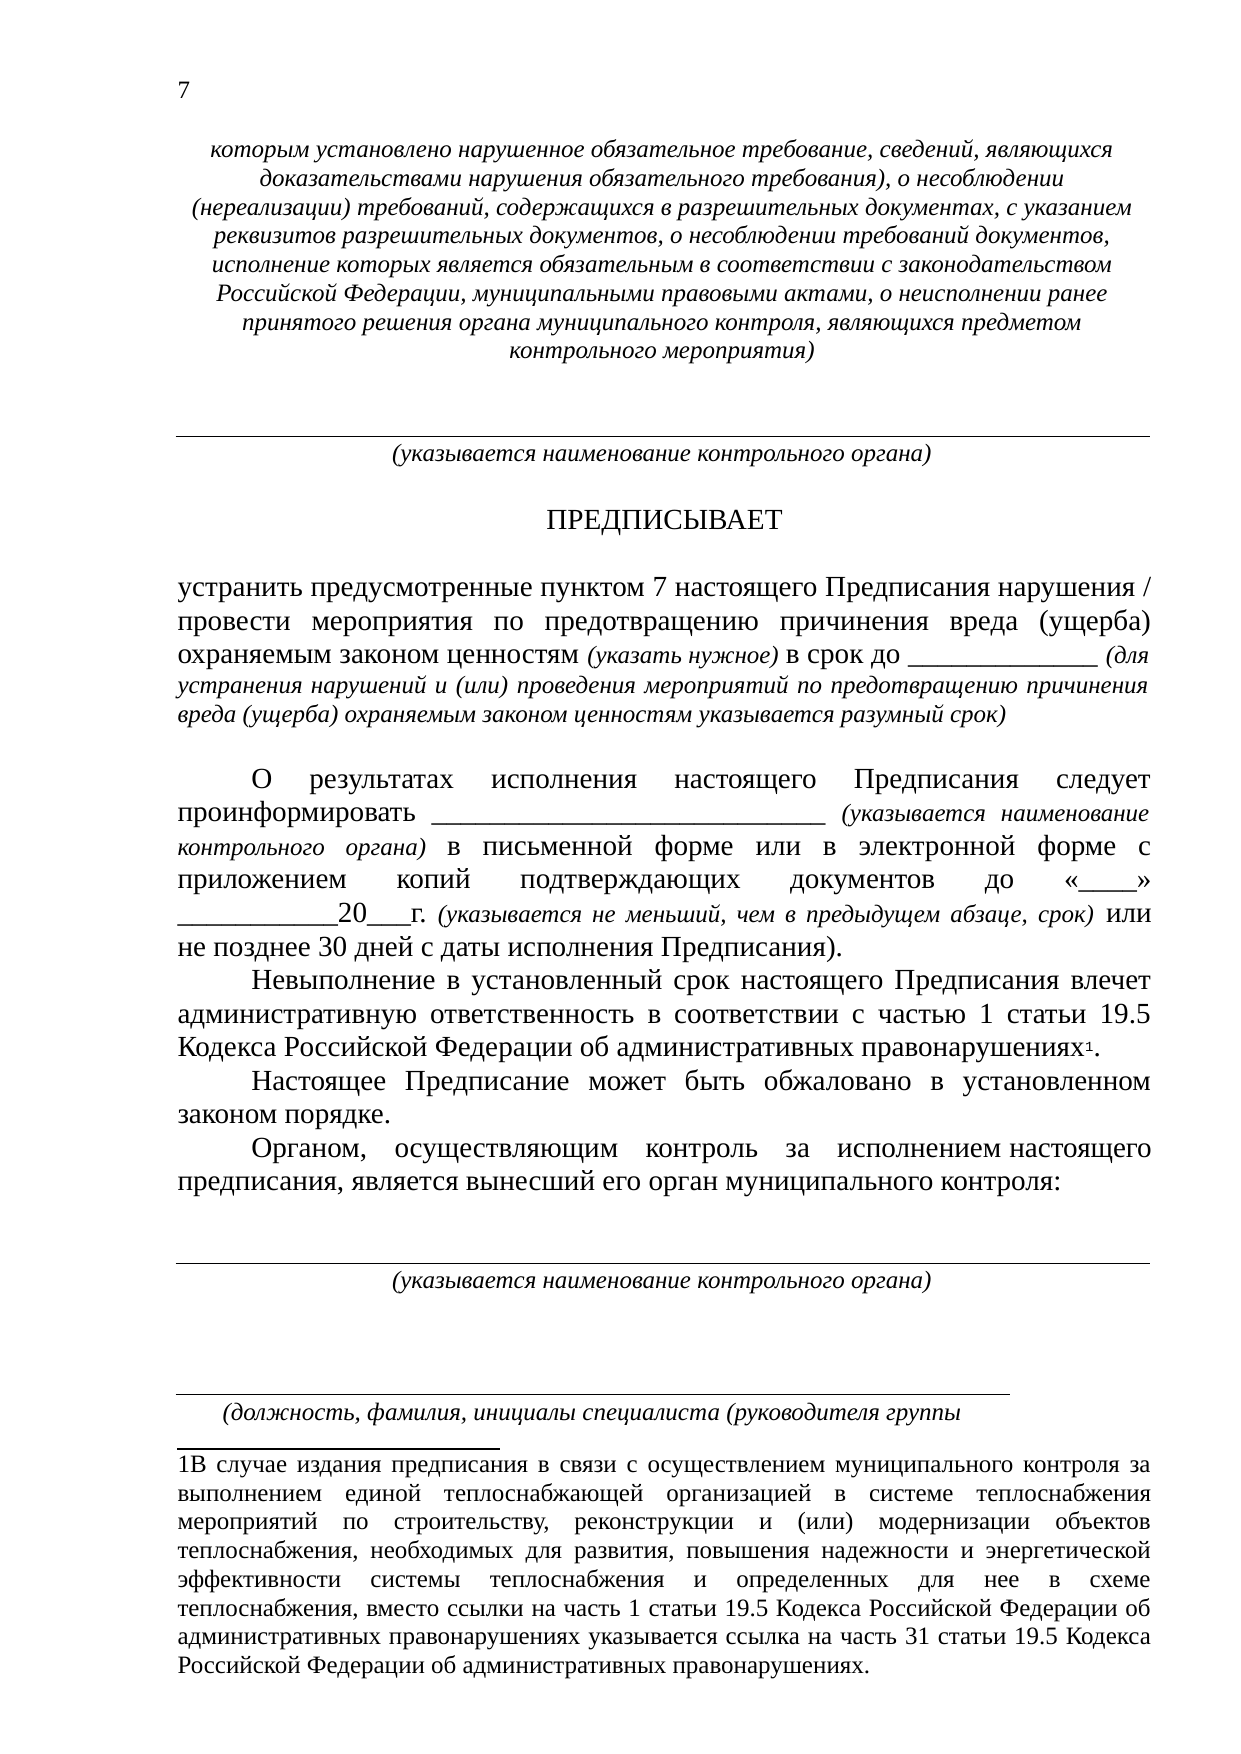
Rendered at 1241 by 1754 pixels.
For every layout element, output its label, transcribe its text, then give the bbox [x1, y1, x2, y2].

table_header [176, 1358, 645, 1394]
table_cell (указывается наименование контрольного органа) [176, 437, 1150, 469]
table_header [176, 1226, 1150, 1262]
text устранить предусмотренные пунктом 7 настоящего Предписания нарушения / провести мероприятия по предотвращению причинения вреда (ущерба) охраняемым законом ценностям (указать нужное) в срок до _____________ (для устранения нарушений и (или) проведения мероприятий по предотвращению причинения вреда (ущерба) охраняемым законом ценностям указывается разумный срок) [177, 569, 1152, 727]
table_header [645, 1358, 1150, 1394]
table_cell [1010, 1394, 1150, 1432]
text Органом, осуществляющим контроль за исполнением настоящего предписания, является вынесший его орган муниципального контроля: [177, 1130, 1152, 1197]
text В случае издания предписания в связи с осуществлением муниципального контроля за выполнением единой теплоснабжающей организацией в системе теплоснабжения мероприятий по строительству, реконструкции и (или) модернизации объектов теплоснабжения, необходимых для развития, повышения надежности и энергетической эффективности системы теплоснабжения и определенных для нее в схеме теплоснабжения, вместо ссылки на часть 1 статьи 19.5 Кодекса Российской Федерации об административных правонарушениях указывается ссылка на часть 31 статьи 19.5 Кодекса Российской Федерации об административных правонарушениях. [177, 1449, 1152, 1679]
text О результатах исполнения настоящего Предписания следует проинформировать ___________________________ (указывается наименование контрольного органа) в письменной форме или в электронной форме с приложением копий подтверждающих документов до «____» ___________20___г. (указывается не меньший, чем в предыдущем абзаце, срок) или не позднее 30 дней с даты исполнения Предписания). [177, 761, 1152, 962]
text Невыполнение в установленный срок настоящего Предписания влечет административную ответственность в соответствии с частью 1 статьи 19.5 Кодекса Российской Федерации об административных правонарушениях. [177, 962, 1152, 1063]
text Настоящее Предписание может быть обжаловано в установленном законом порядке. [177, 1063, 1152, 1130]
table_header [176, 399, 1150, 436]
table_cell (указывается наименование контрольного органа) [176, 1264, 1150, 1295]
text ПРЕДПИСЫВАЕТ [177, 502, 1152, 536]
table_cell которым установлено нарушенное обязательное требование, сведений, являющихся доказательствами нарушения обязательного требования), о несоблюдении (нереализации) требований, содержащихся в разрешительных документах, с указанием реквизитов разрешительных документов, о несоблюдении требований документов, исполнение которых является обязательным в соответствии с законодательством Российской Федерации, муниципальными правовыми актами, о неисполнении ранее принятого решения органа муниципального контроля, являющихся предметом контрольного мероприятия) [176, 133, 1150, 366]
table_cell (должность, фамилия, инициалы специалиста (руководителя группы [176, 1395, 1010, 1432]
